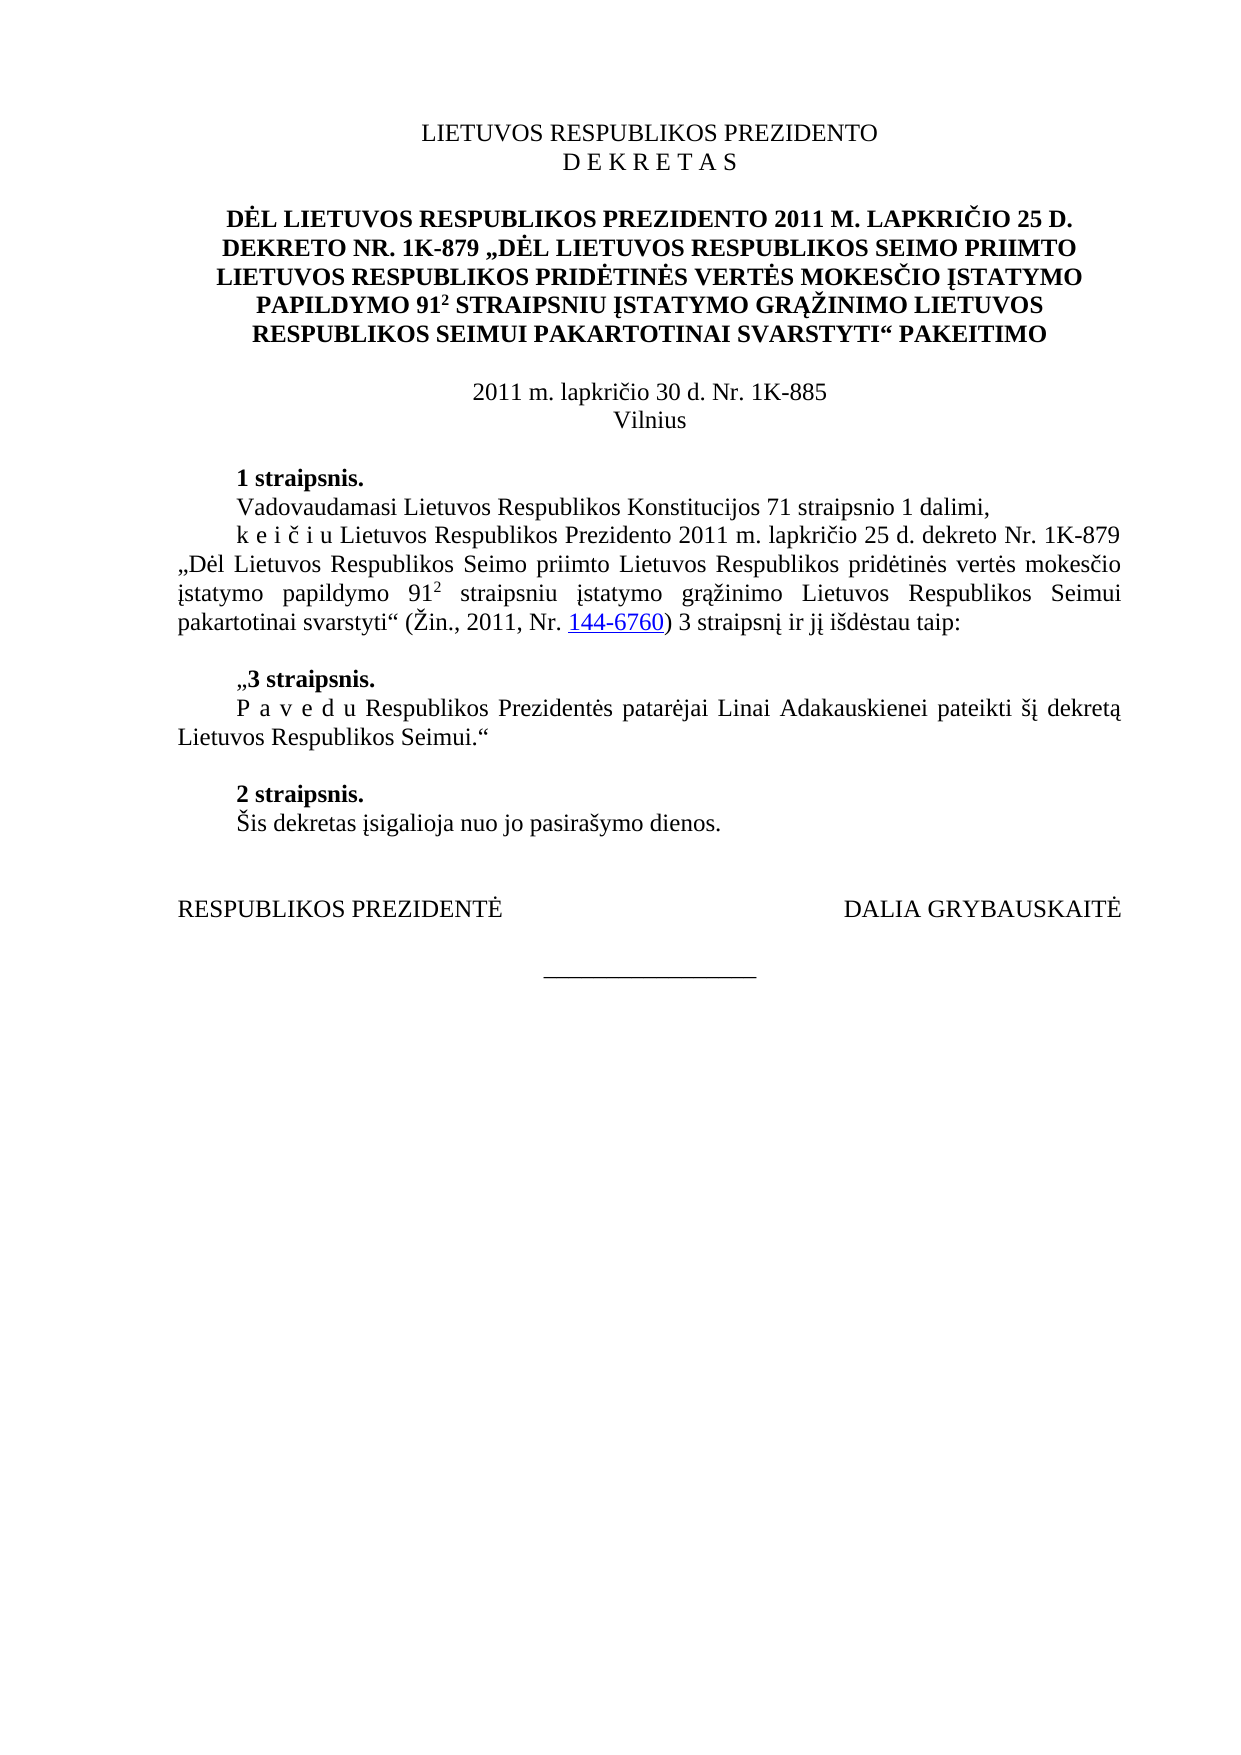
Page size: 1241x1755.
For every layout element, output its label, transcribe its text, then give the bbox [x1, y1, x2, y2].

text LIETUVOS RESPUBLIKOS PREZIDENTO [177, 118, 1122, 147]
text Vadovaudamasi Lietuvos Respublikos Konstitucijos 71 straipsnio 1 dalimi, [177, 492, 1122, 521]
text P a v e d u Respublikos Prezidentės patarėjai Linai Adakauskienei pateikti šį dekretą Lietuvos Respublikos Seimui.“ [177, 693, 1122, 751]
text „3 straipsnis. [177, 664, 1122, 693]
text 1 straipsnis. [177, 463, 1122, 492]
text k e i č i u Lietuvos Respublikos Prezidento 2011 m. lapkričio 25 d. dekreto Nr. 1K-879 „Dėl Lietuvos Respublikos Seimo priimto Lietuvos Respublikos pridėtinės vertės mokesčio įstatymo papildymo 912 straipsniu įstatymo grąžinimo Lietuvos Respublikos Seimui pakartotinai svarstyti“ (Žin., 2011, Nr. 144-6760) 3 straipsnį ir jį išdėstau taip: [177, 521, 1122, 636]
text _________________ [177, 952, 1122, 981]
text Šis dekretas įsigalioja nuo jo pasirašymo dienos. [177, 808, 1122, 837]
text D E K R E T A S [177, 147, 1122, 176]
text 2011 m. lapkričio 30 d. Nr. 1K-885 [177, 377, 1122, 406]
text Vilnius [177, 406, 1122, 434]
text RESPUBLIKOS PREZIDENTĖ DALIA GRYBAUSKAITĖ [177, 894, 1122, 923]
text 2 straipsnis. [177, 779, 1122, 808]
text DĖL LIETUVOS RESPUBLIKOS PREZIDENTO 2011 M. LAPKRIČIO 25 D. DEKRETO Nr. 1K-879 „dėl lietuvos respublikos seimo priimto lietuvos respublikos pridėtinės vertės mokesčio įstatymo papildymo 912 straipsniu įstatymo grąžinimo lietuvos respublikos seimui pakartotinai svarstyti“ pakeitimo [177, 204, 1122, 348]
